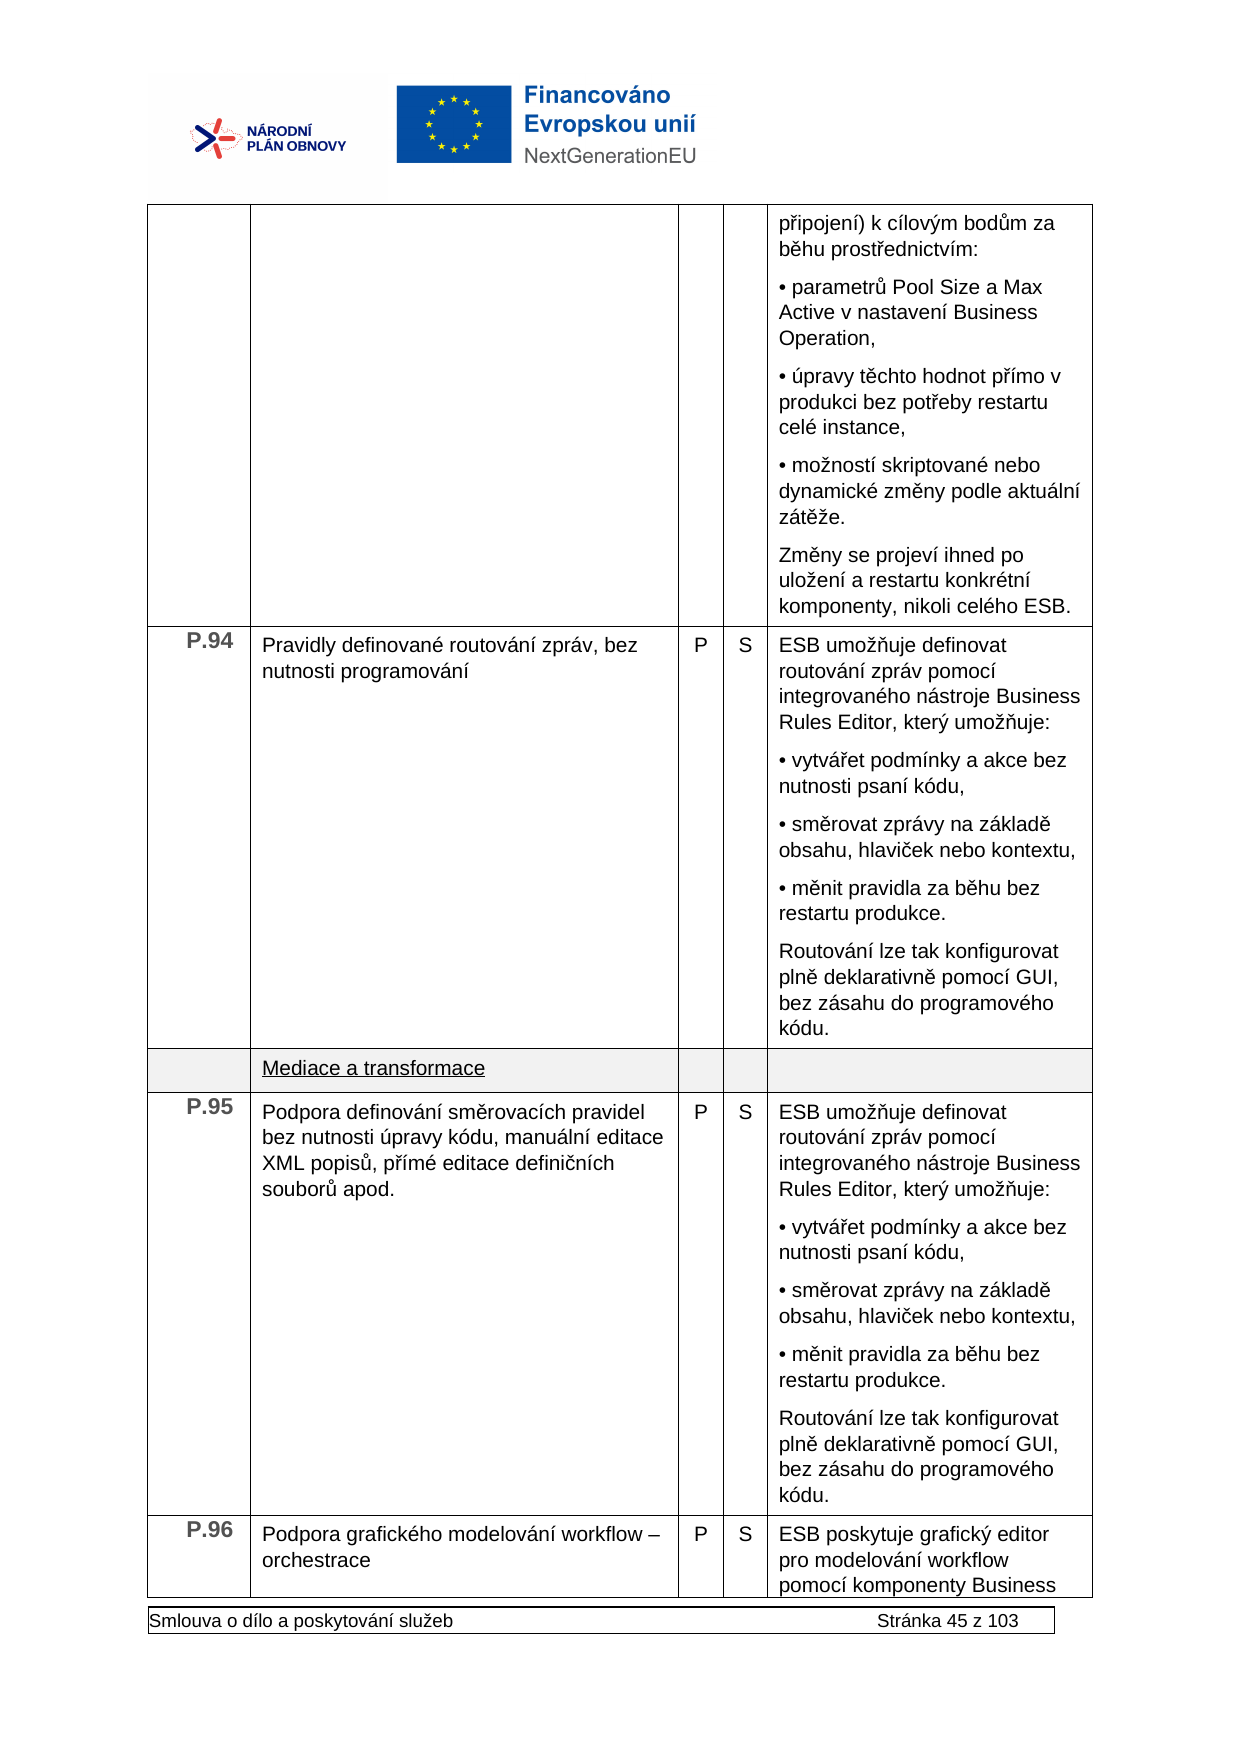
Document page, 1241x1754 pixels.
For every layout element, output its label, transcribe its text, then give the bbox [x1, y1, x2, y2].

table_cell S [724, 1516, 767, 1597]
table_cell ESB poskytuje grafický editor pro modelování workflow pomocí komponenty Business [768, 1516, 1092, 1597]
table_cell připojení) k cílovým bodům za běhu prostřednictvím: • parametrů Pool Size a Max Active v nastavení Business Operation, • úpravy těchto hodnot přímo v produkci bez potřeby restartu celé instance, • možností skriptované nebo dynamické změny podle aktuální zátěže. Změny se projeví ihned po uložení a restartu konkrétní komponenty, nikoli celého ESB. [768, 205, 1092, 626]
table_cell Mediace a transformace [251, 1049, 678, 1092]
table_cell [148, 1093, 250, 1514]
table_cell [148, 1049, 250, 1092]
table_cell [148, 1516, 250, 1597]
table_cell P [679, 1093, 723, 1514]
table_cell [679, 1049, 723, 1092]
table_cell P [679, 627, 723, 1048]
table_cell ESB umožňuje definovat routování zpráv pomocí integrovaného nástroje Business Rules Editor, který umožňuje: • vytvářet podmínky a akce bez nutnosti psaní kódu, • směrovat zprávy na základě obsahu, hlaviček nebo kontextu, • měnit pravidla za běhu bez restartu produkce. Routování lze tak konfigurovat plně deklarativně pomocí GUI, bez zásahu do programového kódu. [768, 627, 1092, 1048]
table_cell [148, 205, 250, 626]
table_cell P [679, 1516, 723, 1597]
table_cell ESB umožňuje definovat routování zpráv pomocí integrovaného nástroje Business Rules Editor, který umožňuje: • vytvářet podmínky a akce bez nutnosti psaní kódu, • směrovat zprávy na základě obsahu, hlaviček nebo kontextu, • měnit pravidla za běhu bez restartu produkce. Routování lze tak konfigurovat plně deklarativně pomocí GUI, bez zásahu do programového kódu. [768, 1093, 1092, 1514]
table_cell S [724, 627, 767, 1048]
table_cell Pravidly definované routování zpráv, bez nutnosti programování [251, 627, 678, 1048]
table_cell [251, 205, 678, 626]
table_cell [148, 627, 250, 1048]
table_cell [768, 1049, 1092, 1092]
table_cell [724, 1049, 767, 1092]
table_cell S [724, 1093, 767, 1514]
table_cell [724, 205, 767, 626]
table_cell Podpora grafického modelování workflow – orchestrace [251, 1516, 678, 1597]
table_cell Podpora definování směrovacích pravidel bez nutnosti úpravy kódu, manuální editace XML popisů, přímé editace definičních souborů apod. [251, 1093, 678, 1514]
table_cell [679, 205, 723, 626]
